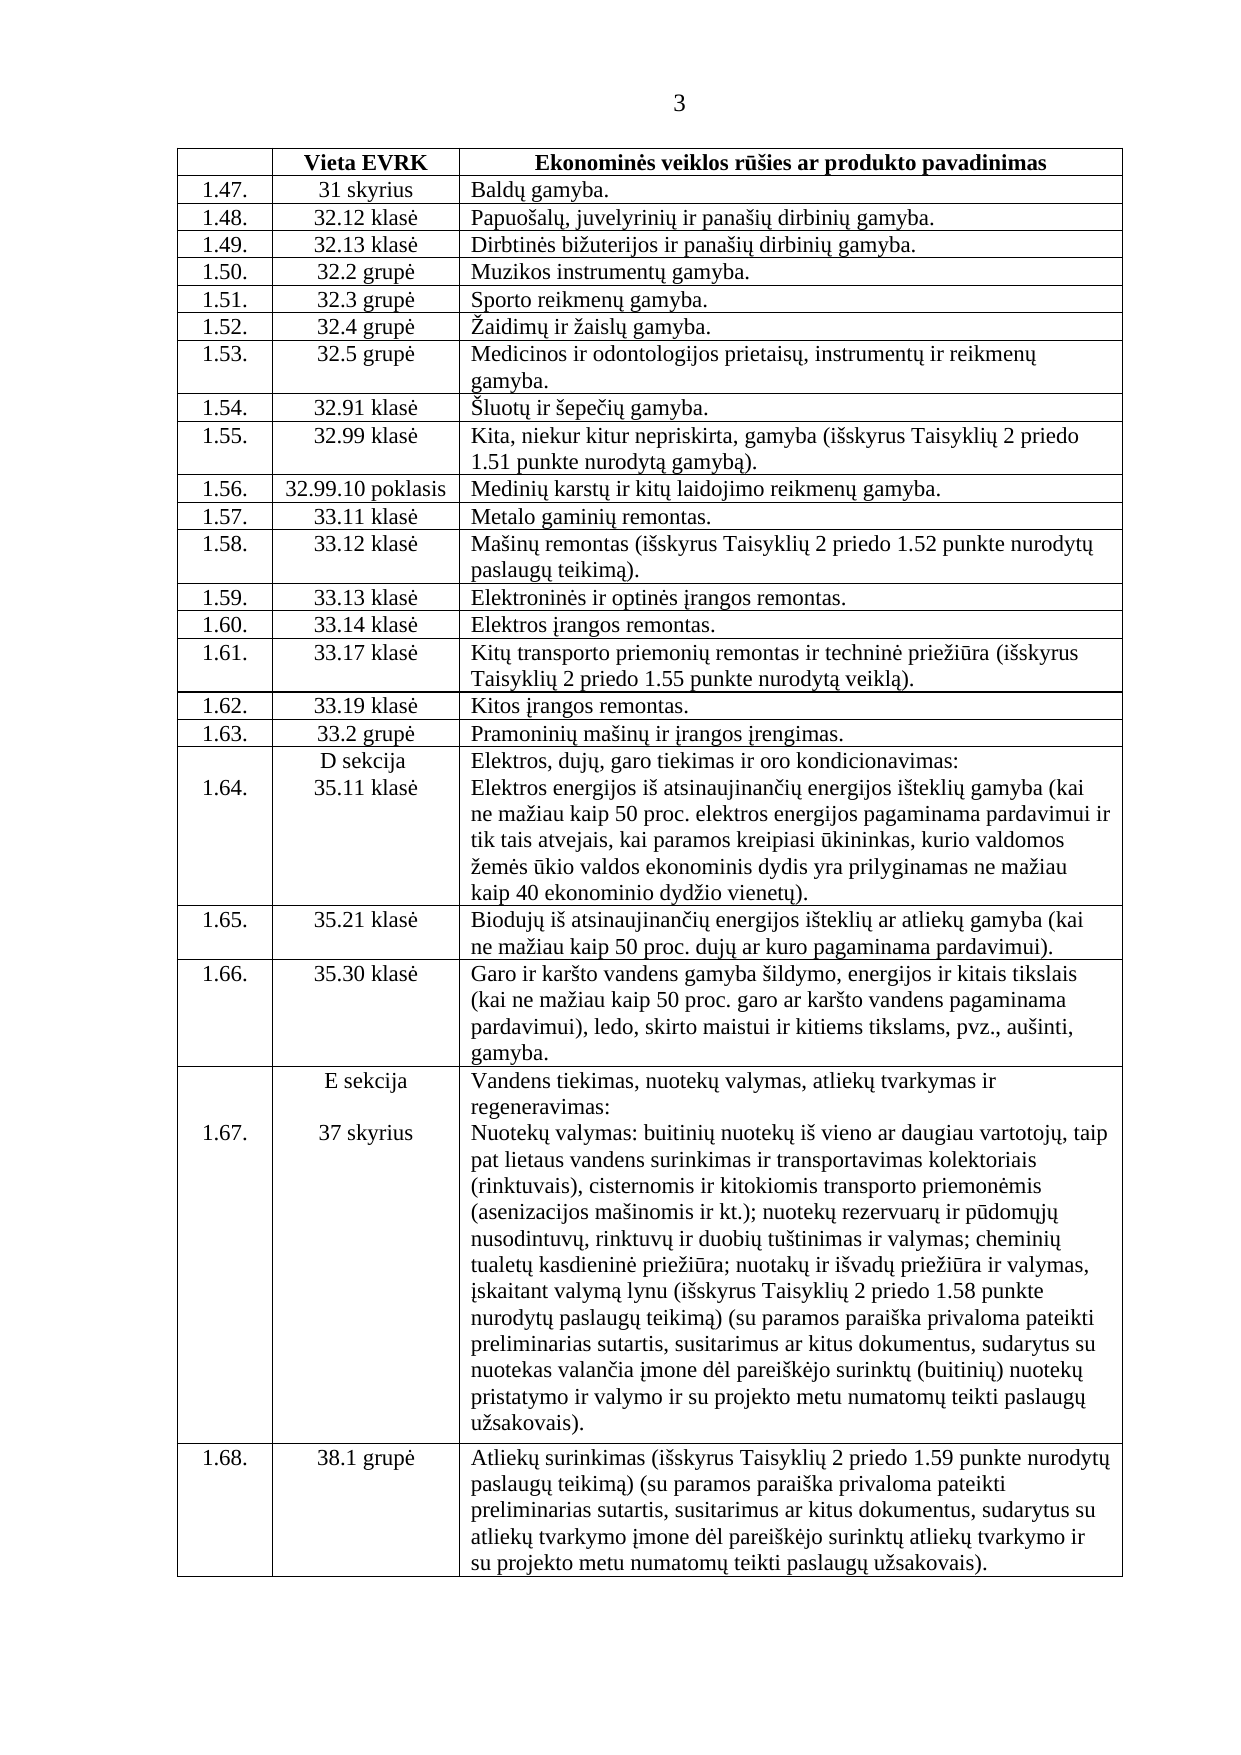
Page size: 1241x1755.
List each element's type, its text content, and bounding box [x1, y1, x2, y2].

table_cell D sekcija [273, 747, 459, 774]
table_cell 1.49. [178, 231, 272, 257]
table_cell 1.61. [178, 639, 272, 691]
table_cell Medinių karstų ir kitų laidojimo reikmenų gamyba. [460, 475, 1122, 502]
table_cell Atliekų surinkimas (išskyrus Taisyklių 2 priedo 1.59 punkte nurodytų paslaugų teikimą) (su paramos paraiška privaloma pateikti preliminarias sutartis, susitarimus ar kitus dokumentus, sudarytus su atliekų tvarkymo įmone dėl pareiškėjo surinktų atliekų tvarkymo ir su projekto metu numatomų teikti paslaugų užsakovais). [460, 1444, 1122, 1576]
table_cell 1.64. [178, 774, 272, 905]
table_cell Žaidimų ir žaislų gamyba. [460, 313, 1122, 339]
table_cell 1.54. [178, 394, 272, 421]
table_cell 32.4 grupė [273, 313, 459, 339]
table_cell 1.55. [178, 422, 272, 474]
table_cell 1.65. [178, 906, 272, 959]
table_cell 32.12 klasė [273, 204, 459, 230]
table_cell Vandens tiekimas, nuotekų valymas, atliekų tvarkymas ir regeneravimas: [460, 1067, 1122, 1119]
table_cell Kitų transporto priemonių remontas ir techninė priežiūra (išskyrus Taisyklių 2 priedo 1.55 punkte nurodytą veiklą). [460, 639, 1122, 691]
table_cell 1.52. [178, 313, 272, 339]
table_cell 35.11 klasė [273, 774, 459, 905]
table_cell 33.14 klasė [273, 611, 459, 638]
table_cell 32.13 klasė [273, 231, 459, 257]
table_cell 37 skyrius [273, 1119, 459, 1443]
table_cell 33.12 klasė [273, 530, 459, 583]
table_cell 32.5 grupė [273, 341, 459, 393]
table_cell 32.2 grupė [273, 258, 459, 285]
table_cell 1.56. [178, 475, 272, 502]
table_cell Kita, niekur kitur nepriskirta, gamyba (išskyrus Taisyklių 2 priedo 1.51 punkte nurodytą gamybą). [460, 422, 1122, 474]
table_cell 33.13 klasė [273, 584, 459, 610]
table_cell Mašinų remontas (išskyrus Taisyklių 2 priedo 1.52 punkte nurodytų paslaugų teikimą). [460, 530, 1122, 583]
table_cell 1.63. [178, 720, 272, 746]
table_cell 33.11 klasė [273, 503, 459, 529]
table_cell 35.30 klasė [273, 960, 459, 1066]
table_cell 31 skyrius [273, 176, 459, 202]
table_cell 38.1 grupė [273, 1444, 459, 1576]
table_cell 1.50. [178, 258, 272, 285]
table_cell Kitos įrangos remontas. [460, 693, 1122, 719]
table_cell 1.62. [178, 693, 272, 719]
table_cell 1.67. [178, 1119, 272, 1443]
table_cell Pramoninių mašinų ir įrangos įrengimas. [460, 720, 1122, 746]
table_cell 33.19 klasė [273, 693, 459, 719]
table_cell 32.3 grupė [273, 286, 459, 312]
table_cell [178, 1067, 272, 1119]
table_cell 32.99.10 poklasis [273, 475, 459, 502]
table_cell 1.59. [178, 584, 272, 610]
table_cell Metalo gaminių remontas. [460, 503, 1122, 529]
table_cell 1.51. [178, 286, 272, 312]
table_cell Šluotų ir šepečių gamyba. [460, 394, 1122, 421]
table_cell 1.47. [178, 176, 272, 202]
table_header Vieta EVRK [273, 149, 459, 175]
table_header [178, 149, 272, 175]
table_cell Baldų gamyba. [460, 176, 1122, 202]
table_cell 1.58. [178, 530, 272, 583]
table_cell Elektros energijos iš atsinaujinančių energijos išteklių gamyba (kai ne mažiau kaip 50 proc. elektros energijos pagaminama pardavimui ir tik tais atvejais, kai paramos kreipiasi ūkininkas, kurio valdomos žemės ūkio valdos ekonominis dydis yra prilyginamas ne mažiau kaip 40 ekonominio dydžio vienetų). [460, 774, 1122, 905]
table_cell 1.66. [178, 960, 272, 1066]
table_cell 1.53. [178, 341, 272, 393]
table_cell Papuošalų, juvelyrinių ir panašių dirbinių gamyba. [460, 204, 1122, 230]
table_cell Elektros įrangos remontas. [460, 611, 1122, 638]
table_cell Sporto reikmenų gamyba. [460, 286, 1122, 312]
table_cell Muzikos instrumentų gamyba. [460, 258, 1122, 285]
table_cell Dirbtinės bižuterijos ir panašių dirbinių gamyba. [460, 231, 1122, 257]
table_cell 32.91 klasė [273, 394, 459, 421]
table_cell 33.17 klasė [273, 639, 459, 691]
table_cell 35.21 klasė [273, 906, 459, 959]
table_cell 32.99 klasė [273, 422, 459, 474]
table_cell 1.57. [178, 503, 272, 529]
table_cell Biodujų iš atsinaujinančių energijos išteklių ar atliekų gamyba (kai ne mažiau kaip 50 proc. dujų ar kuro pagaminama pardavimui). [460, 906, 1122, 959]
table_cell Elektros, dujų, garo tiekimas ir oro kondicionavimas: [460, 747, 1122, 774]
table_cell Elektroninės ir optinės įrangos remontas. [460, 584, 1122, 610]
table_cell Medicinos ir odontologijos prietaisų, instrumentų ir reikmenų gamyba. [460, 341, 1122, 393]
table_cell 1.60. [178, 611, 272, 638]
table_header Ekonominės veiklos rūšies ar produkto pavadinimas [460, 149, 1122, 175]
table_cell [178, 747, 272, 774]
table_cell E sekcija [273, 1067, 459, 1119]
table_cell 1.68. [178, 1444, 272, 1576]
table_cell Garo ir karšto vandens gamyba šildymo, energijos ir kitais tikslais (kai ne mažiau kaip 50 proc. garo ar karšto vandens pagaminama pardavimui), ledo, skirto maistui ir kitiems tikslams, pvz., aušinti, gamyba. [460, 960, 1122, 1066]
table_cell Nuotekų valymas: buitinių nuotekų iš vieno ar daugiau vartotojų, taip pat lietaus vandens surinkimas ir transportavimas kolektoriais (rinktuvais), cisternomis ir kitokiomis transporto priemonėmis (asenizacijos mašinomis ir kt.); nuotekų rezervuarų ir pūdomųjų nusodintuvų, rinktuvų ir duobių tuštinimas ir valymas; cheminių tualetų kasdieninė priežiūra; nuotakų ir išvadų priežiūra ir valymas, įskaitant valymą lynu (išskyrus Taisyklių 2 priedo 1.58 punkte nurodytų paslaugų teikimą) (su paramos paraiška privaloma pateikti preliminarias sutartis, susitarimus ar kitus dokumentus, sudarytus su nuotekas valančia įmone dėl pareiškėjo surinktų (buitinių) nuotekų pristatymo ir valymo ir su projekto metu numatomų teikti paslaugų užsakovais). [460, 1119, 1122, 1443]
table_cell 1.48. [178, 204, 272, 230]
table_cell 33.2 grupė [273, 720, 459, 746]
